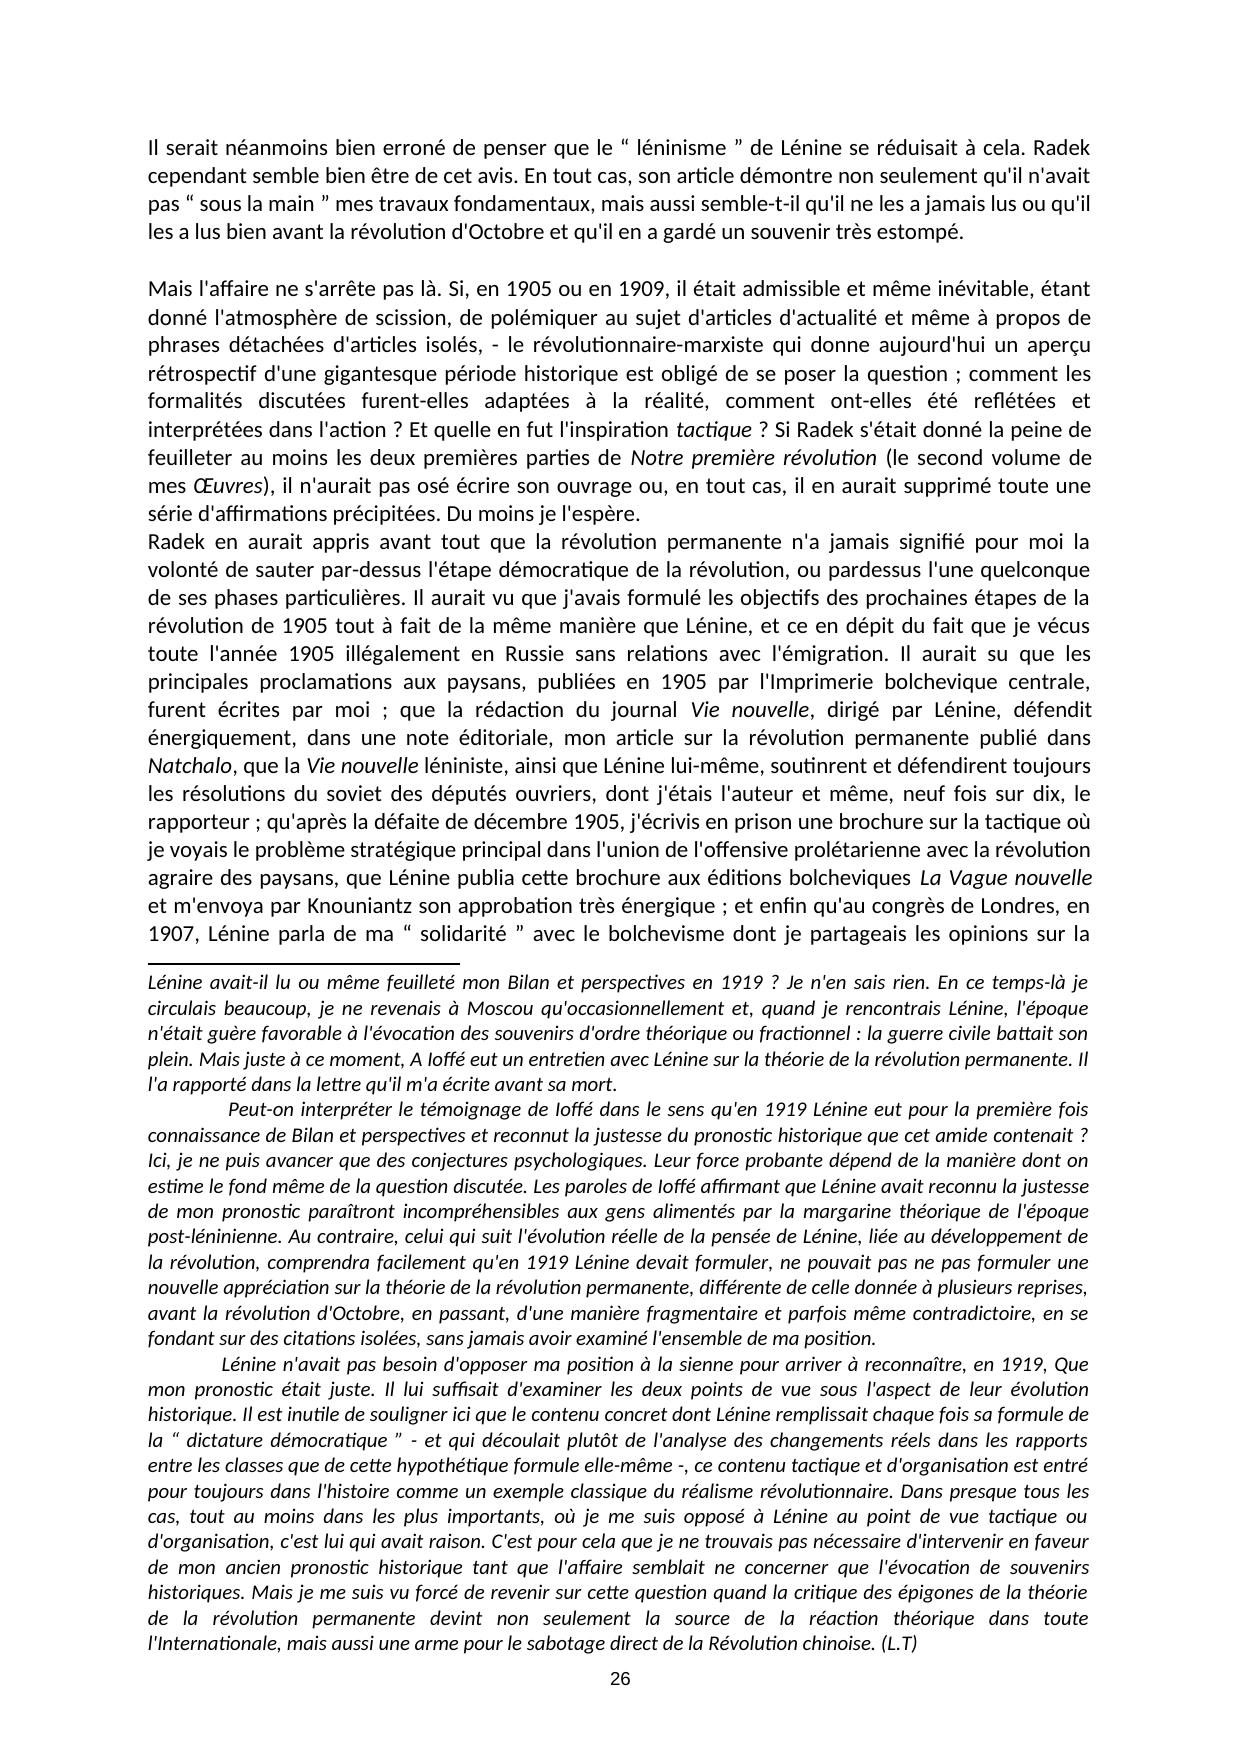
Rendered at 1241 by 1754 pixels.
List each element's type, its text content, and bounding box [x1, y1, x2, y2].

text Radek en aurait appris avant tout que la révolution permanente n'a jamais signifié pour moi la volonté de sauter par-dessus l'étape démocratique de la révolution, ou pardessus l'une quelconque de ses phases particulières. Il aurait vu que j'avais formulé les objectifs des prochaines étapes de la révolution de 1905 tout à fait de la même manière que Lénine, et ce en dépit du fait que je vécus toute l'année 1905 illégalement en Russie sans relations avec l'émigration. Il aurait su que les principales proclamations aux paysans, publiées en 1905 par l'Imprimerie bolchevique centrale, furent écrites par moi ; que la rédaction du journal Vie nouvelle, dirigé par Lénine, défendit énergiquement, dans une note éditoriale, mon article sur la révolution permanente publié dans Natchalo, que la Vie nouvelle léniniste, ainsi que Lénine lui-même, soutinrent et défendirent toujours les résolutions du soviet des députés ouvriers, dont j'étais l'auteur et même, neuf fois sur dix, le rapporteur ; qu'après la défaite de décembre 1905, j'écrivis en prison une brochure sur la tactique où je voyais le problème stratégique principal dans l'union de l'offensive prolétarienne avec la révolution agraire des paysans, que Lénine publia cette brochure aux éditions bolcheviques La Vague nouvelle et m'envoya par Knouniantz son approbation très énergique ; et enfin qu'au congrès de Londres, en 1907, Lénine parla de ma “ solidarité ” avec le bolchevisme dont je partageais les opinions sur la [148, 527, 1093, 947]
text Lénine n'avait pas besoin d'opposer ma position à la sienne pour arriver à reconnaître, en 1919, Que mon pronostic était juste. Il lui suffisait d'examiner les deux points de vue sous l'aspect de leur évolution historique. Il est inutile de souligner ici que le contenu concret dont Lénine remplissait chaque fois sa formule de la “ dictature démocratique ” - et qui découlait plutôt de l'analyse des changements réels dans les rapports entre les classes que de cette hypothétique formule elle-même -, ce contenu tactique et d'organisation est entré pour toujours dans l'histoire comme un exemple classique du réalisme révolutionnaire. Dans presque tous les cas, tout au moins dans les plus importants, où je me suis opposé à Lénine au point de vue tactique ou d'organisation, c'est lui qui avait raison. C'est pour cela que je ne trouvais pas nécessaire d'intervenir en faveur de mon ancien pronostic historique tant que l'affaire semblait ne concerner que l'évocation de souvenirs historiques. Mais je me suis vu forcé de revenir sur cette question quand la critique des épigones de la théorie de la révolution permanente devint non seulement la source de la réaction théorique dans toute l'Internationale, mais aussi une arme pour le sabotage direct de la Révolution chinoise. (L.T) [148, 1351, 1093, 1656]
text Mais l'affaire ne s'arrête pas là. Si, en 1905 ou en 1909, il était admissible et même inévitable, étant donné l'atmosphère de scission, de polémiquer au sujet d'articles d'actualité et même à propos de phrases détachées d'articles isolés, - le révolutionnaire-marxiste qui donne aujourd'hui un aperçu rétrospectif d'une gigantesque période historique est obligé de se poser la question ; comment les formalités discutées furent-elles adaptées à la réalité, comment ont-elles été reflétées et interprétées dans l'action ? Et quelle en fut l'inspiration tactique ? Si Radek s'était donné la peine de feuilleter au moins les deux premières parties de Notre première révolution (le second volume de mes Œuvres), il n'aurait pas osé écrire son ouvrage ou, en tout cas, il en aurait supprimé toute une série d'affirmations précipitées. Du moins je l'espère. [148, 274, 1093, 527]
text Peut-on interpréter le témoignage de Ioffé dans le sens qu'en 1919 Lénine eut pour la première fois connaissance de Bilan et perspectives et reconnut la justesse du pronostic historique que cet amide contenait ? Ici, je ne puis avancer que des conjectures psychologiques. Leur force probante dépend de la manière dont on estime le fond même de la question discutée. Les paroles de Ioffé affirmant que Lénine avait reconnu la justesse de mon pronostic paraîtront incompréhensibles aux gens alimentés par la margarine théorique de l'époque post-léninienne. Au contraire, celui qui suit l'évolution réelle de la pensée de Lénine, liée au développement de la révolution, comprendra facilement qu'en 1919 Lénine devait formuler, ne pouvait pas ne pas formuler une nouvelle appréciation sur la théorie de la révolution permanente, différente de celle donnée à plusieurs reprises, avant la révolution d'Octobre, en passant, d'une manière fragmentaire et parfois même contradictoire, en se fondant sur des citations isolées, sans jamais avoir examiné l'ensemble de ma position. [148, 1097, 1093, 1351]
text Lénine avait-il lu ou même feuilleté mon Bilan et perspectives en 1919 ? Je n'en sais rien. En ce temps-là je circulais beaucoup, je ne revenais à Moscou qu'occasionnellement et, quand je rencontrais Lénine, l'époque n'était guère favorable à l'évocation des souvenirs d'ordre théorique ou fractionnel : la guerre civile battait son plein. Mais juste à ce moment, A Ioffé eut un entretien avec Lénine sur la théorie de la révolution permanente. Il l'a rapporté dans la lettre qu'il m'a écrite avant sa mort. [148, 969, 1093, 1097]
text Il serait néanmoins bien erroné de penser que le “ léninisme ” de Lénine se réduisait à cela. Radek cependant semble bien être de cet avis. En tout cas, son article démontre non seulement qu'il n'avait pas “ sous la main ” mes travaux fondamentaux, mais aussi semble-t-il qu'il ne les a jamais lus ou qu'il les a lus bien avant la révolution d'Octobre et qu'il en a gardé un souvenir très estompé. [148, 133, 1093, 245]
